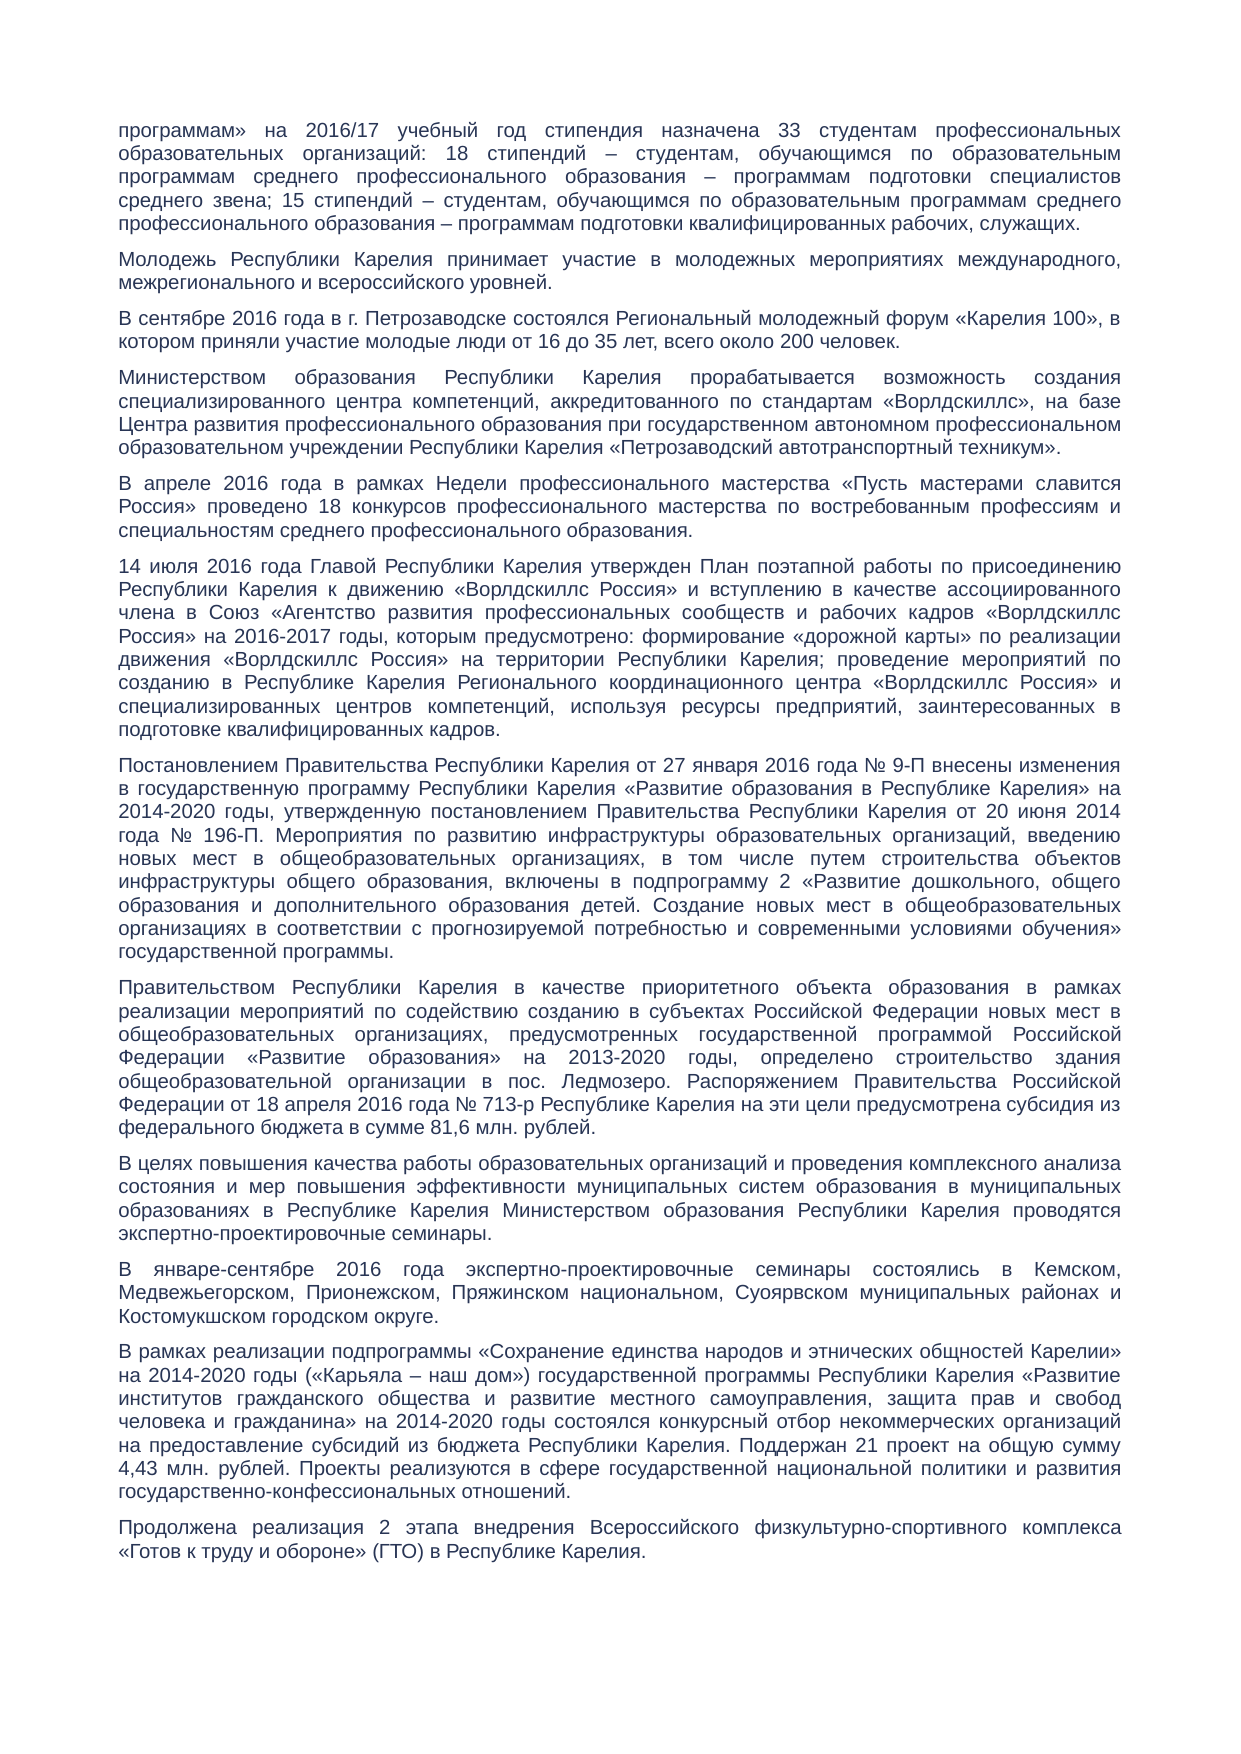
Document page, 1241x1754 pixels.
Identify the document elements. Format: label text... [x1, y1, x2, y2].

text В январе-сентябре 2016 года экспертно-проектировочные семинары состоялись в Кемском, Медвежьегорском, Прионежском, Пряжинском национальном, Суоярвском муниципальных районах и Костомукшском городском округе. [118, 1257, 1122, 1327]
text Министерством образования Республики Карелия прорабатывается возможность создания специализированного центра компетенций, аккредитованного по стандартам «Ворлдскиллс», на базе Центра развития профессионального образования при государственном автономном профессиональном образовательном учреждении Республики Карелия «Петрозаводский автотранспортный техникум». [118, 366, 1122, 459]
text В целях повышения качества работы образовательных организаций и проведения комплексного анализа состояния и мер повышения эффективности муниципальных систем образования в муниципальных образованиях в Республике Карелия Министерством образования Республики Карелия проводятся экспертно-проектировочные семинары. [118, 1151, 1122, 1245]
text В апреле 2016 года в рамках Недели профессионального мастерства «Пусть мастерами славится Россия» проведено 18 конкурсов профессионального мастерства по востребованным профессиям и специальностям среднего профессионального образования. [118, 471, 1122, 541]
text 14 июля 2016 года Главой Республики Карелия утвержден План поэтапной работы по присоединению Республики Карелия к движению «Ворлдскиллс Россия» и вступлению в качестве ассоциированного члена в Союз «Агентство развития профессиональных сообществ и рабочих кадров «Ворлдскиллс Россия» на 2016-2017 годы, которым предусмотрено: формирование «дорожной карты» по реализации движения «Ворлдскиллс Россия» на территории Республики Карелия; проведение мероприятий по созданию в Республике Карелия Регионального координационного центра «Ворлдскиллс Россия» и специализированных центров компетенций, используя ресурсы предприятий, заинтересованных в подготовке квалифицированных кадров. [118, 554, 1122, 741]
text Постановлением Правительства Республики Карелия от 27 января 2016 года № 9-П внесены изменения в государственную программу Республики Карелия «Развитие образования в Республике Карелия» на 2014-2020 годы, утвержденную постановлением Правительства Республики Карелия от 20 июня 2014 года № 196-П. Мероприятия по развитию инфраструктуры образовательных организаций, введению новых мест в общеобразовательных организациях, в том числе путем строительства объектов инфраструктуры общего образования, включены в подпрограмму 2 «Развитие дошкольного, общего образования и дополнительного образования детей. Создание новых мест в общеобразовательных организациях в соответствии с прогнозируемой потребностью и современными условиями обучения» государственной программы. [118, 753, 1122, 963]
text Правительством Республики Карелия в качестве приоритетного объекта образования в рамках реализации мероприятий по содействию созданию в субъектах Российской Федерации новых мест в общеобразовательных организациях, предусмотренных государственной программой Российской Федерации «Развитие образования» на 2013-2020 годы, определено строительство здания общеобразовательной организации в пос. Ледмозеро. Распоряжением Правительства Российской Федерации от 18 апреля 2016 года № 713-р Республике Карелия на эти цели предусмотрена субсидия из федерального бюджета в сумме 81,6 млн. рублей. [118, 976, 1122, 1139]
text Продолжена реализация 2 этапа внедрения Всероссийского физкультурно-спортивного комплекса «Готов к труду и обороне» (ГТО) в Республике Карелия. [118, 1516, 1122, 1562]
text Молодежь Республики Карелия принимает участие в молодежных мероприятиях международного, межрегионального и всероссийского уровней. [118, 247, 1122, 294]
text программам» на 2016/17 учебный год стипендия назначена 33 студентам профессиональных образовательных организаций: 18 стипендий – студентам, обучающимся по образовательным программам среднего профессионального образования – программам подготовки специалистов среднего звена; 15 стипендий – студентам, обучающимся по образовательным программам среднего профессионального образования – программам подготовки квалифицированных рабочих, служащих. [118, 118, 1122, 235]
text В рамках реализации подпрограммы «Сохранение единства народов и этнических общностей Карелии» на 2014-2020 годы («Карьяла – наш дом») государственной программы Республики Карелия «Развитие институтов гражданского общества и развитие местного самоуправления, защита прав и свобод человека и гражданина» на 2014-2020 годы состоялся конкурсный отбор некоммерческих организаций на предоставление субсидий из бюджета Республики Карелия. Поддержан 21 проект на общую сумму 4,43 млн. рублей. Проекты реализуются в сфере государственной национальной политики и развития государственно-конфессиональных отношений. [118, 1340, 1122, 1503]
text В сентябре 2016 года в г. Петрозаводске состоялся Региональный молодежный форум «Карелия 100», в котором приняли участие молодые люди от 16 до 35 лет, всего около 200 человек. [118, 306, 1122, 353]
